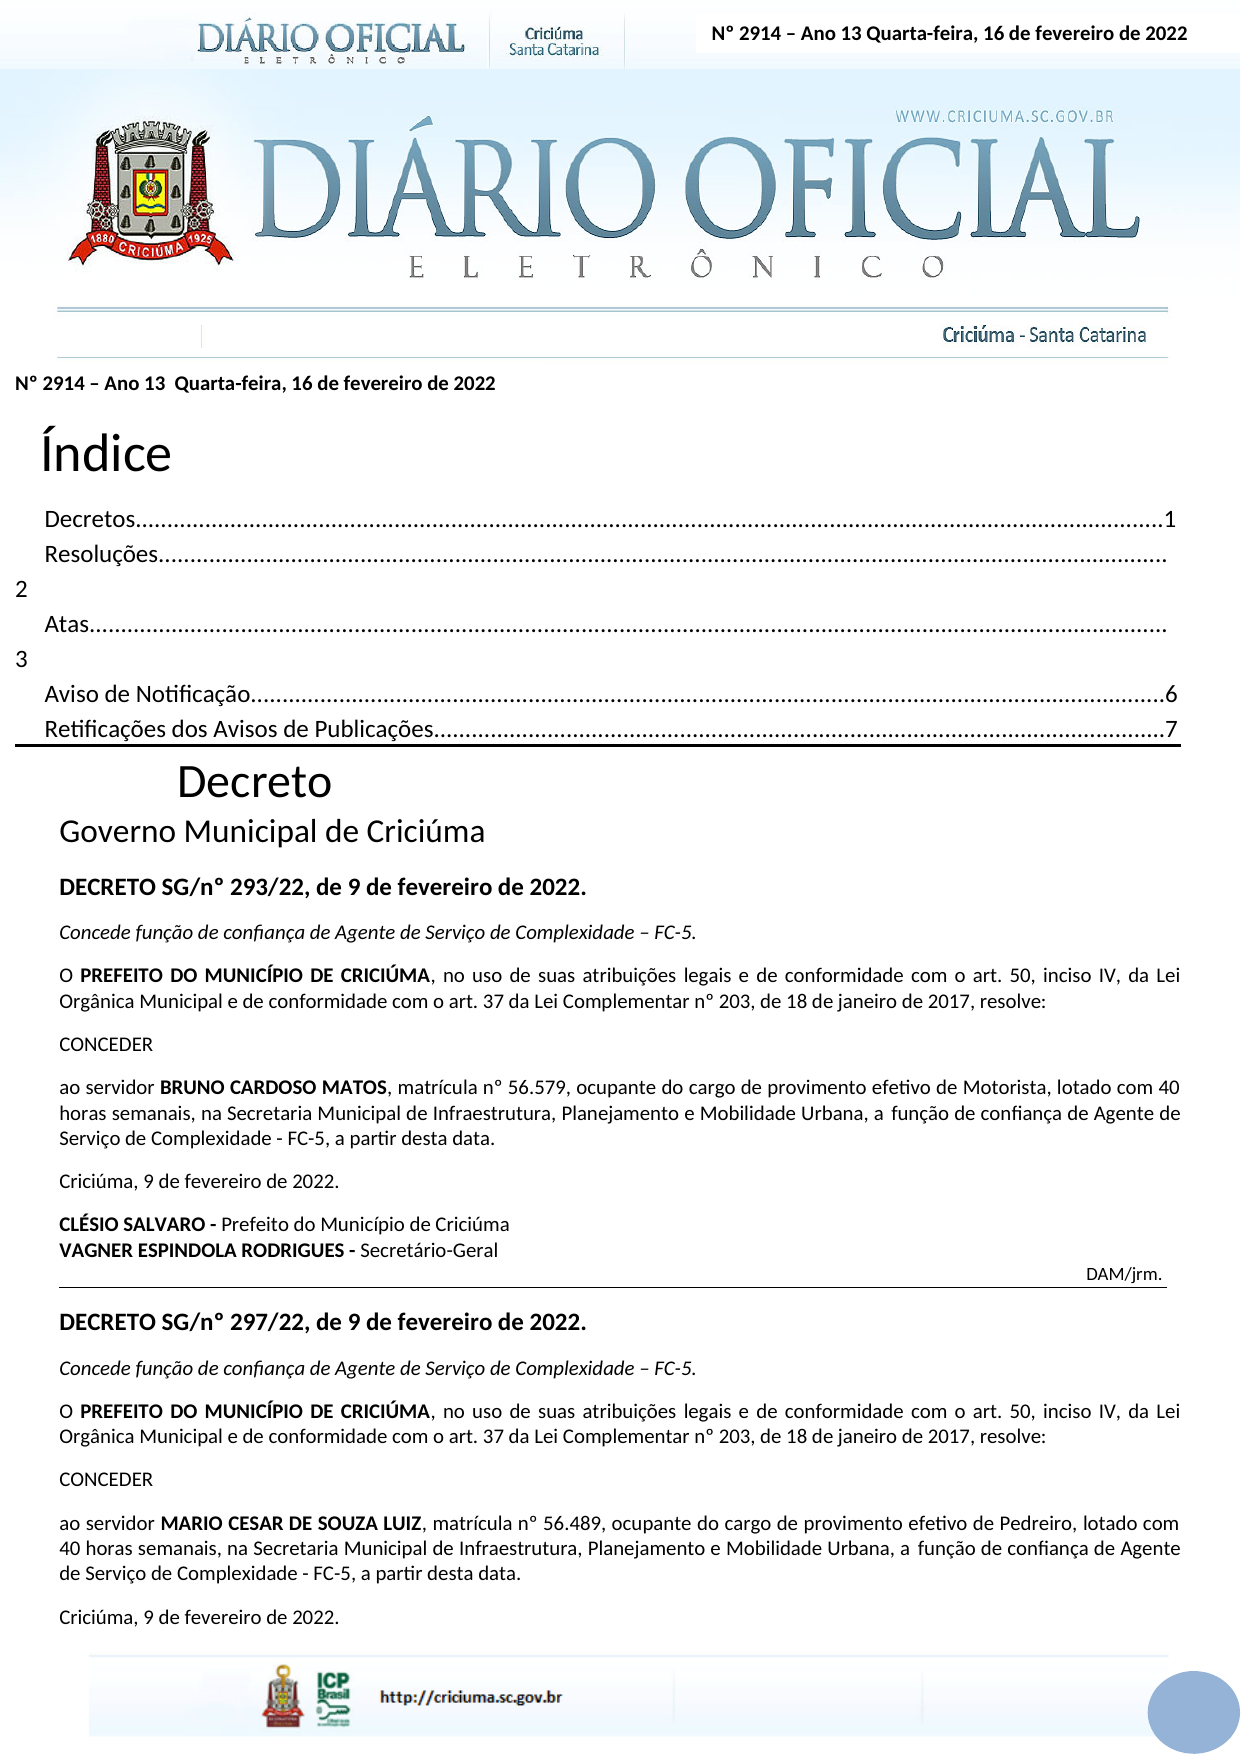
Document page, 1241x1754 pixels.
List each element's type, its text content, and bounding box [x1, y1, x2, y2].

text Decreto [59, 751, 1181, 810]
text ao servidor MARIO CESAR DE SOUZA LUIZ, matrícula nº 56.489, ocupante do cargo de provimento efetivo de Pedreiro, lotado com 40 horas semanais, na Secretaria Municipal de Infraestrutura, Planejamento e Mobilidade Urbana, a função de confiança de Agente de Serviço de Complexidade - FC-5, a partir desta data. [59, 1510, 1181, 1586]
text O PREFEITO DO MUNICÍPIO DE CRICIÚMA, no uso de suas atribuições legais e de conformidade com o art. 50, inciso IV, da Lei Orgânica Municipal e de conformidade com o art. 37 da Lei Complementar nº 203, de 18 de janeiro de 2017, resolve: [59, 1398, 1181, 1449]
text Aviso de Notificação.................................................................................................................................................6 [15, 678, 1181, 709]
text Índice [40, 419, 202, 485]
text Nº 2914 – Ano 13 Quarta-feira, 16 de fevereiro de 2022 [15, 370, 529, 395]
text O PREFEITO DO MUNICÍPIO DE CRICIÚMA, no uso de suas atribuições legais e de conformidade com o art. 50, inciso IV, da Lei Orgânica Municipal e de conformidade com o art. 37 da Lei Complementar nº 203, de 18 de janeiro de 2017, resolve: [59, 962, 1181, 1013]
text Concede função de confiança de Agente de Serviço de Complexidade – FC-5. [59, 1355, 1181, 1380]
text VAGNER ESPINDOLA RODRIGUES - Secretário-Geral [59, 1237, 1240, 1262]
text Criciúma, 9 de fevereiro de 2022. [59, 1168, 1181, 1194]
text Criciúma, 9 de fevereiro de 2022. [59, 1604, 1181, 1629]
text Concede função de confiança de Agente de Serviço de Complexidade – FC-5. [59, 919, 1181, 945]
text DECRETO SG/nº 293/22, de 9 de fevereiro de 2022. [59, 871, 1181, 901]
text Retificações dos Avisos de Publicações....................................................................................................................7 [15, 713, 1181, 744]
text Atas...........................................................................................................................................................................3 [15, 608, 1181, 674]
text ao servidor BRUNO CARDOSO MATOS, matrícula nº 56.579, ocupante do cargo de provimento efetivo de Motorista, lotado com 40 horas semanais, na Secretaria Municipal de Infraestrutura, Planejamento e Mobilidade Urbana, a função de confiança de Agente de Serviço de Complexidade - FC-5, a partir desta data. [59, 1074, 1181, 1151]
text CLÉSIO SALVARO - Prefeito do Município de Criciúma [59, 1212, 1240, 1237]
text Governo Municipal de Criciúma [59, 810, 1181, 851]
text DECRETO SG/nº 297/22, de 9 de fevereiro de 2022. [59, 1306, 1181, 1337]
text Decretos...................................................................................................................................................................1 [15, 503, 1181, 534]
text Resoluções................................................................................................................................................................2 [15, 538, 1181, 604]
text DAM/jrm. [59, 1262, 1167, 1287]
text CONCEDER [59, 1031, 1181, 1057]
text CONCEDER [59, 1467, 1181, 1492]
